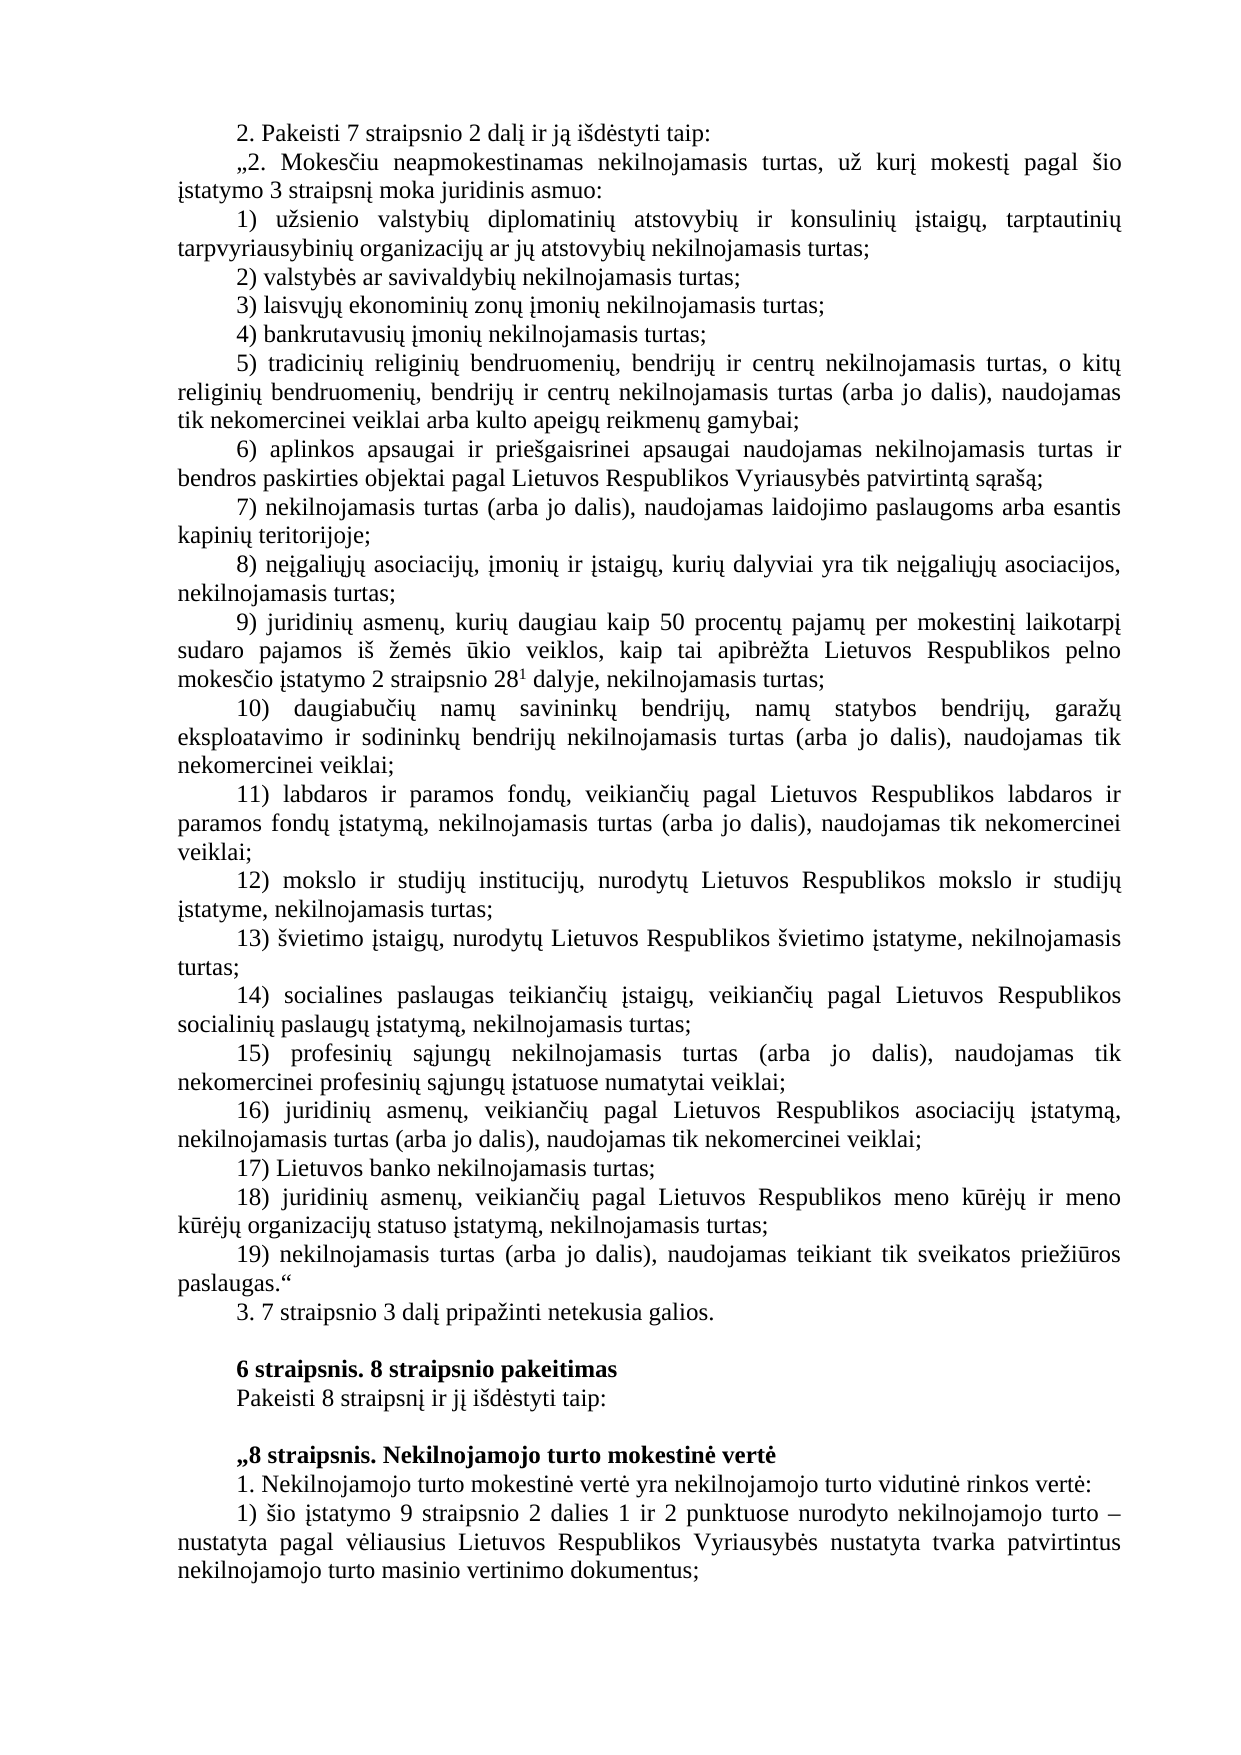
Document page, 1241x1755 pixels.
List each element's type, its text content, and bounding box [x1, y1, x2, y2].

text 12) mokslo ir studijų institucijų, nurodytų Lietuvos Respublikos mokslo ir studijų įstatyme, nekilnojamasis turtas; [177, 866, 1122, 923]
text 9) juridinių asmenų, kurių daugiau kaip 50 procentų pajamų per mokestinį laikotarpį sudaro pajamos iš žemės ūkio veiklos, kaip tai apibrėžta Lietuvos Respublikos pelno mokesčio įstatymo 2 straipsnio 281 dalyje, nekilnojamasis turtas; [177, 607, 1122, 693]
text 1) šio įstatymo 9 straipsnio 2 dalies 1 ir 2 punktuose nurodyto nekilnojamojo turto – nustatyta pagal vėliausius Lietuvos Respublikos Vyriausybės nustatyta tvarka patvirtintus nekilnojamojo turto masinio vertinimo dokumentus; [177, 1498, 1122, 1584]
text 18) juridinių asmenų, veikiančių pagal Lietuvos Respublikos meno kūrėjų ir meno kūrėjų organizacijų statuso įstatymą, nekilnojamasis turtas; [177, 1182, 1122, 1239]
text 2. Pakeisti 7 straipsnio 2 dalį ir ją išdėstyti taip: [177, 118, 1122, 147]
text Pakeisti 8 straipsnį ir jį išdėstyti taip: [177, 1383, 1122, 1412]
text 6) aplinkos apsaugai ir priešgaisrinei apsaugai naudojamas nekilnojamasis turtas ir bendros paskirties objektai pagal Lietuvos Respublikos Vyriausybės patvirtintą sąrašą; [177, 434, 1122, 492]
text 10) daugiabučių namų savininkų bendrijų, namų statybos bendrijų, garažų eksploatavimo ir sodininkų bendrijų nekilnojamasis turtas (arba jo dalis), naudojamas tik nekomercinei veiklai; [177, 693, 1122, 779]
text 7) nekilnojamasis turtas (arba jo dalis), naudojamas laidojimo paslaugoms arba esantis kapinių teritorijoje; [177, 492, 1122, 549]
text 1) užsienio valstybių diplomatinių atstovybių ir konsulinių įstaigų, tarptautinių tarpvyriausybinių organizacijų ar jų atstovybių nekilnojamasis turtas; [177, 204, 1122, 262]
text 3. 7 straipsnio 3 dalį pripažinti netekusia galios. [177, 1297, 1122, 1326]
text 15) profesinių sąjungų nekilnojamasis turtas (arba jo dalis), naudojamas tik nekomercinei profesinių sąjungų įstatuose numatytai veiklai; [177, 1038, 1122, 1096]
text 3) laisvųjų ekonominių zonų įmonių nekilnojamasis turtas; [177, 291, 1122, 319]
text 17) Lietuvos banko nekilnojamasis turtas; [177, 1153, 1122, 1182]
text 6 straipsnis. 8 straipsnio pakeitimas [177, 1354, 1122, 1383]
text 8) neįgaliųjų asociacijų, įmonių ir įstaigų, kurių dalyviai yra tik neįgaliųjų asociacijos, nekilnojamasis turtas; [177, 549, 1122, 607]
text „2. Mokesčiu neapmokestinamas nekilnojamasis turtas, už kurį mokestį pagal šio įstatymo 3 straipsnį moka juridinis asmuo: [177, 147, 1122, 204]
text 13) švietimo įstaigų, nurodytų Lietuvos Respublikos švietimo įstatyme, nekilnojamasis turtas; [177, 923, 1122, 981]
text 11) labdaros ir paramos fondų, veikiančių pagal Lietuvos Respublikos labdaros ir paramos fondų įstatymą, nekilnojamasis turtas (arba jo dalis), naudojamas tik nekomercinei veiklai; [177, 779, 1122, 866]
text „8 straipsnis. Nekilnojamojo turto mokestinė vertė [177, 1441, 1122, 1469]
text 1. Nekilnojamojo turto mokestinė vertė yra nekilnojamojo turto vidutinė rinkos vertė: [177, 1469, 1122, 1498]
text 16) juridinių asmenų, veikiančių pagal Lietuvos Respublikos asociacijų įstatymą, nekilnojamasis turtas (arba jo dalis), naudojamas tik nekomercinei veiklai; [177, 1096, 1122, 1153]
text 4) bankrutavusių įmonių nekilnojamasis turtas; [177, 319, 1122, 348]
text 14) socialines paslaugas teikiančių įstaigų, veikiančių pagal Lietuvos Respublikos socialinių paslaugų įstatymą, nekilnojamasis turtas; [177, 981, 1122, 1038]
text 2) valstybės ar savivaldybių nekilnojamasis turtas; [177, 262, 1122, 291]
text 5) tradicinių religinių bendruomenių, bendrijų ir centrų nekilnojamasis turtas, o kitų religinių bendruomenių, bendrijų ir centrų nekilnojamasis turtas (arba jo dalis), naudojamas tik nekomercinei veiklai arba kulto apeigų reikmenų gamybai; [177, 348, 1122, 434]
text 19) nekilnojamasis turtas (arba jo dalis), naudojamas teikiant tik sveikatos priežiūros paslaugas.“ [177, 1239, 1122, 1297]
